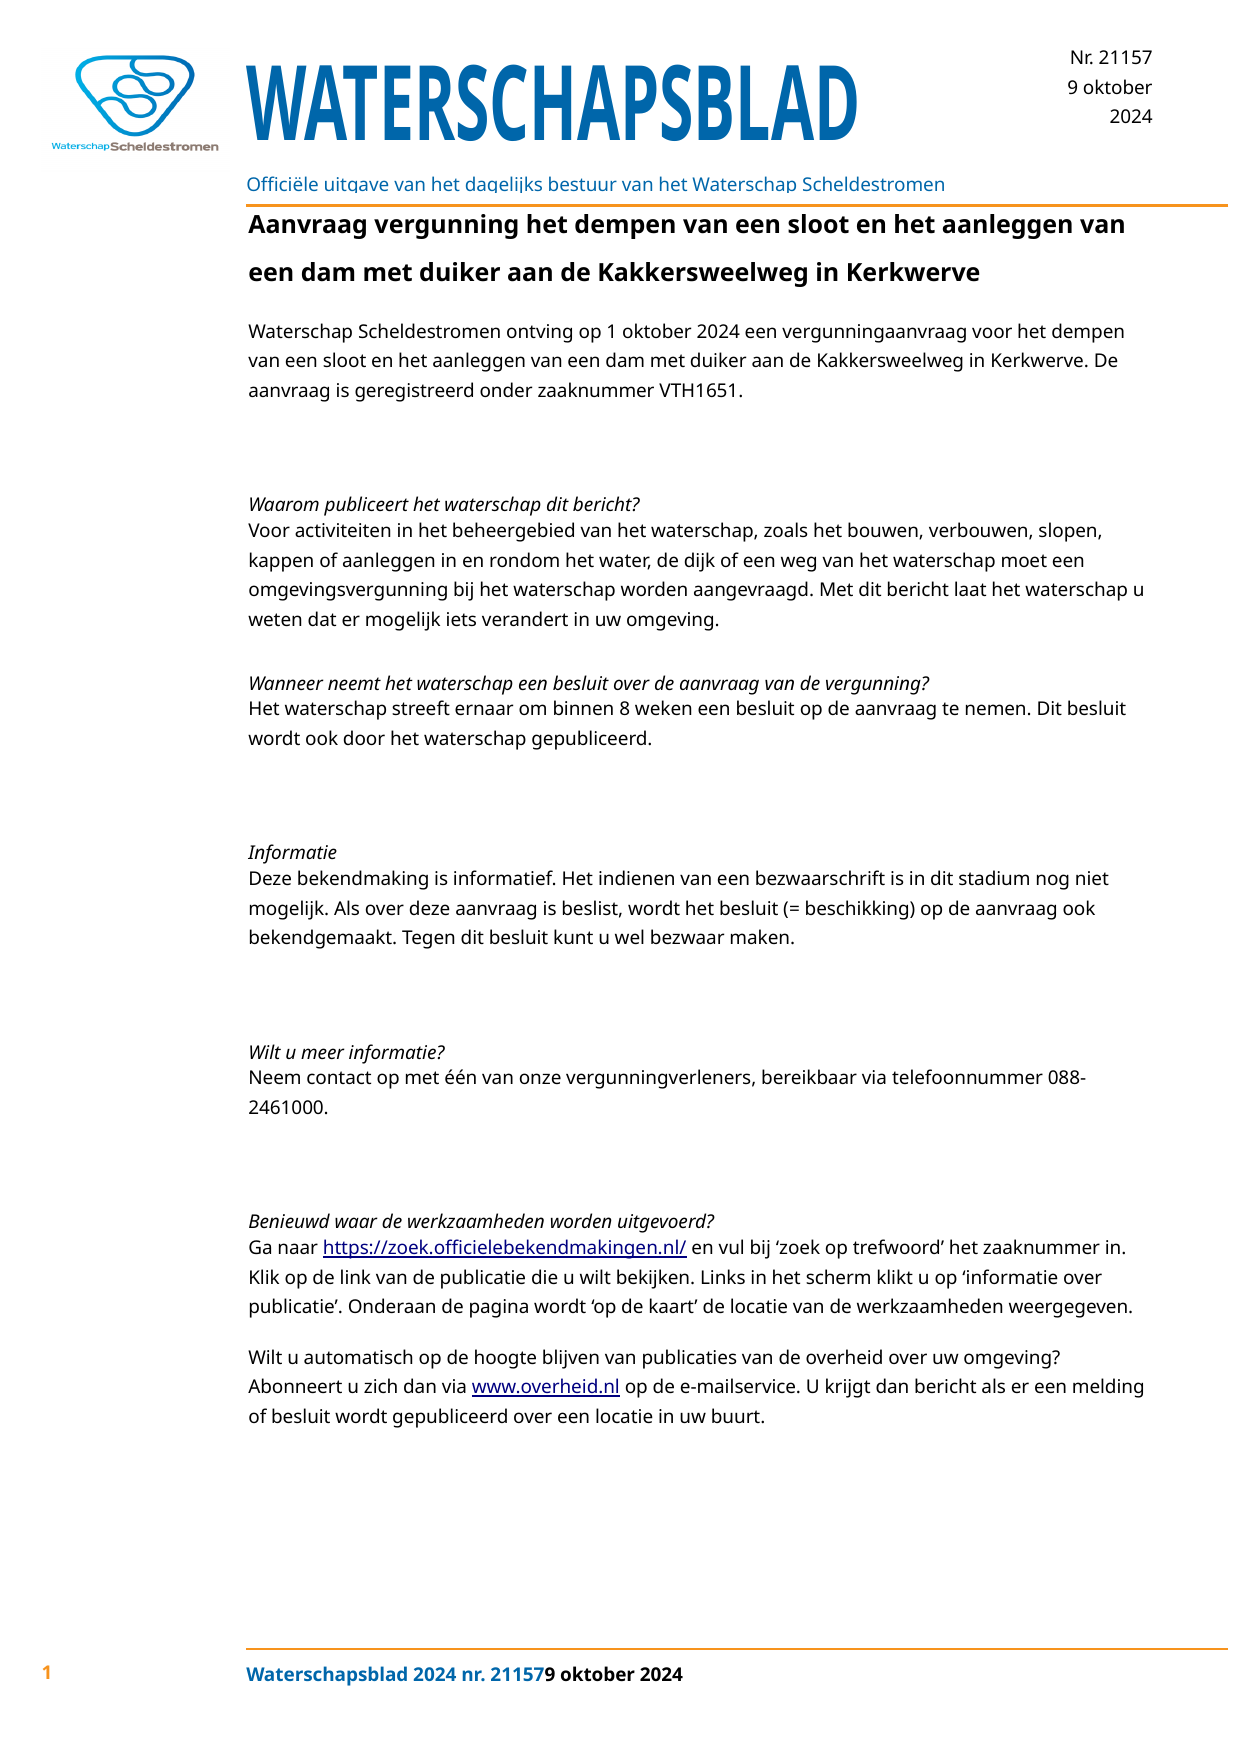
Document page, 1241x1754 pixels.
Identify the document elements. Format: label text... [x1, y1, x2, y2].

text Wanneer neemt het waterschap een besluit over de aanvraag van de vergunning? [248, 670, 1152, 696]
text Aanvraag vergunning het dempen van een sloot en het aanleggen van een dam met duiker aan de Kakkersweelweg in Kerkwerve [248, 207, 1152, 288]
text Het waterschap streeft ernaar om binnen 8 weken een besluit op de aanvraag te nemen. Dit besluit wordt ook door het waterschap gepubliceerd. [248, 696, 1152, 751]
text Waarom publiceert het waterschap dit bericht? [248, 491, 1152, 517]
text Deze bekendmaking is informatief. Het indienen van een bezwaarschrift is in dit stadium nog niet mogelijk. Als over deze aanvraag is beslist, wordt het besluit (= beschikking) op de aanvraag ook bekendgemaakt. Tegen dit besluit kunt u wel bezwaar maken. [248, 865, 1152, 950]
text Benieuwd waar de werkzaamheden worden uitgevoerd? [248, 1208, 1152, 1234]
text Voor activiteiten in het beheergebied van het waterschap, zoals het bouwen, verbouwen, slopen, kappen of aanleggen in en rondom het water, de dijk of een weg van het waterschap moet een omgevingsvergunning bij het waterschap worden aangevraagd. Met dit bericht laat het waterschap u weten dat er mogelijk iets verandert in uw omgeving. [248, 517, 1152, 632]
text Ga naar https://zoek.officielebekendmakingen.nl/ en vul bij ‘zoek op trefwoord’ het zaaknummer in. Klik op de link van de publicatie die u wilt bekijken. Links in het scherm klikt u op ‘informatie over publicatie’. Onderaan de pagina wordt ‘op de kaart’ de locatie van de werkzaamheden weergegeven. [248, 1234, 1152, 1319]
text Neem contact op met één van onze vergunningverleners, bereikbaar via telefoonnummer 088-2461000. [248, 1064, 1152, 1120]
text Waterschap Scheldestromen ontving op 1 oktober 2024 een vergunningaanvraag voor het dempen van een sloot en het aanleggen van een dam met duiker aan de Kakkersweelweg in Kerkwerve. De aanvraag is geregistreerd onder zaaknummer VTH1651. [248, 318, 1152, 403]
text Informatie [248, 839, 1152, 865]
text Wilt u automatisch op de hoogte blijven van publicaties van de overheid over uw omgeving? Abonneert u zich dan via www.overheid.nl op de e-mailservice. U krijgt dan bericht als er een melding of besluit wordt gepubliceerd over een locatie in uw buurt. [248, 1344, 1152, 1429]
picture [41, 47, 231, 172]
text Wilt u meer informatie? [248, 1039, 1152, 1064]
